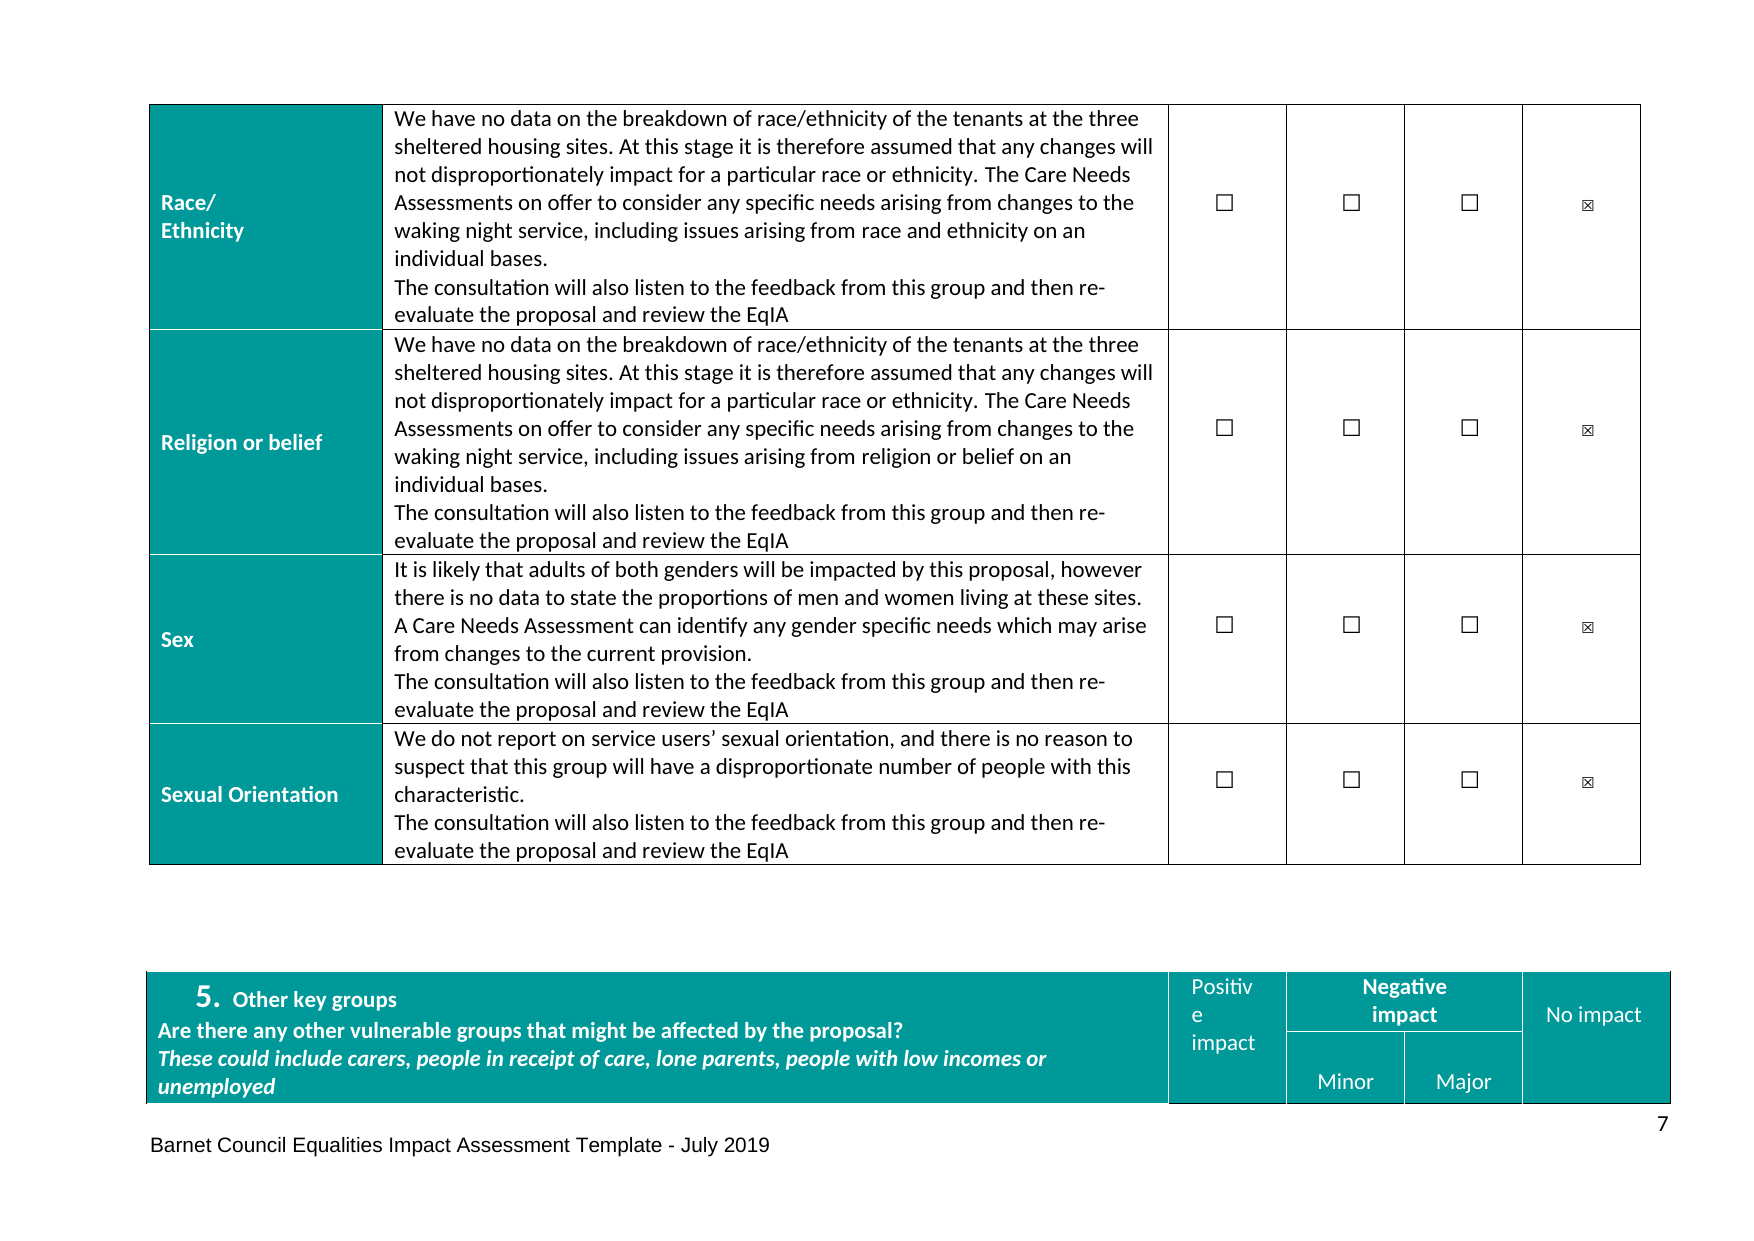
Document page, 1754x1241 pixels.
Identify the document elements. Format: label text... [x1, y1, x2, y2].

table_cell Sex [150, 555, 382, 723]
table_cell ☐ [1169, 555, 1286, 723]
table_cell ☐ [1287, 724, 1404, 864]
table_cell ☐ [1169, 330, 1286, 554]
table_cell ☒ [1523, 330, 1640, 554]
table_cell Sexual Orientation [150, 724, 382, 864]
table_cell ☐ [1287, 555, 1404, 723]
table_header Positive impact [1169, 972, 1286, 1103]
table_cell ☐ [1169, 105, 1286, 329]
table_cell ☐ [1287, 105, 1404, 329]
table_cell ☐ [1405, 555, 1522, 723]
table_cell ☐ [1287, 330, 1404, 554]
table_header Negative impact [1287, 972, 1522, 1031]
table_cell We do not report on service users’ sexual orientation, and there is no reason to suspect that this group will have a disproportionate number of people with this characteristic. The consultation will also listen to the feedback from this group and then re-evaluate the proposal and review the EqIA [383, 724, 1168, 864]
table_cell It is likely that adults of both genders will be impacted by this proposal, however there is no data to state the proportions of men and women living at these sites. A Care Needs Assessment can identify any gender specific needs which may arise from changes to the current provision. The consultation will also listen to the feedback from this group and then re-evaluate the proposal and review the EqIA [383, 555, 1168, 723]
table_cell ☐ [1405, 330, 1522, 554]
table_cell Race/ Ethnicity [150, 105, 382, 329]
table_cell Religion or belief [150, 330, 382, 554]
table_cell ☐ [1405, 724, 1522, 864]
table_cell Minor [1287, 1032, 1404, 1103]
table_cell ☐ [1405, 105, 1522, 329]
table_cell ☒ [1523, 555, 1640, 723]
table_cell ☐ [1169, 724, 1286, 864]
table_header Other key groups Are there any other vulnerable groups that might be affected by the proposal? These could include carers, people in receipt of care, lone parents, people with low incomes or unemployed [147, 972, 1168, 1103]
table_cell We have no data on the breakdown of race/ethnicity of the tenants at the three sheltered housing sites. At this stage it is therefore assumed that any changes will not disproportionately impact for a particular race or ethnicity. The Care Needs Assessments on offer to consider any specific needs arising from changes to the waking night service, including issues arising from race and ethnicity on an individual bases. The consultation will also listen to the feedback from this group and then re-evaluate the proposal and review the EqIA [383, 105, 1168, 329]
table_cell We have no data on the breakdown of race/ethnicity of the tenants at the three sheltered housing sites. At this stage it is therefore assumed that any changes will not disproportionately impact for a particular race or ethnicity. The Care Needs Assessments on offer to consider any specific needs arising from changes to the waking night service, including issues arising from religion or belief on an individual bases. The consultation will also listen to the feedback from this group and then re-evaluate the proposal and review the EqIA [383, 330, 1168, 554]
table_cell Major [1405, 1032, 1522, 1103]
table_cell ☒ [1523, 724, 1640, 864]
table_header No impact [1523, 972, 1670, 1103]
table_cell ☒ [1523, 105, 1640, 329]
